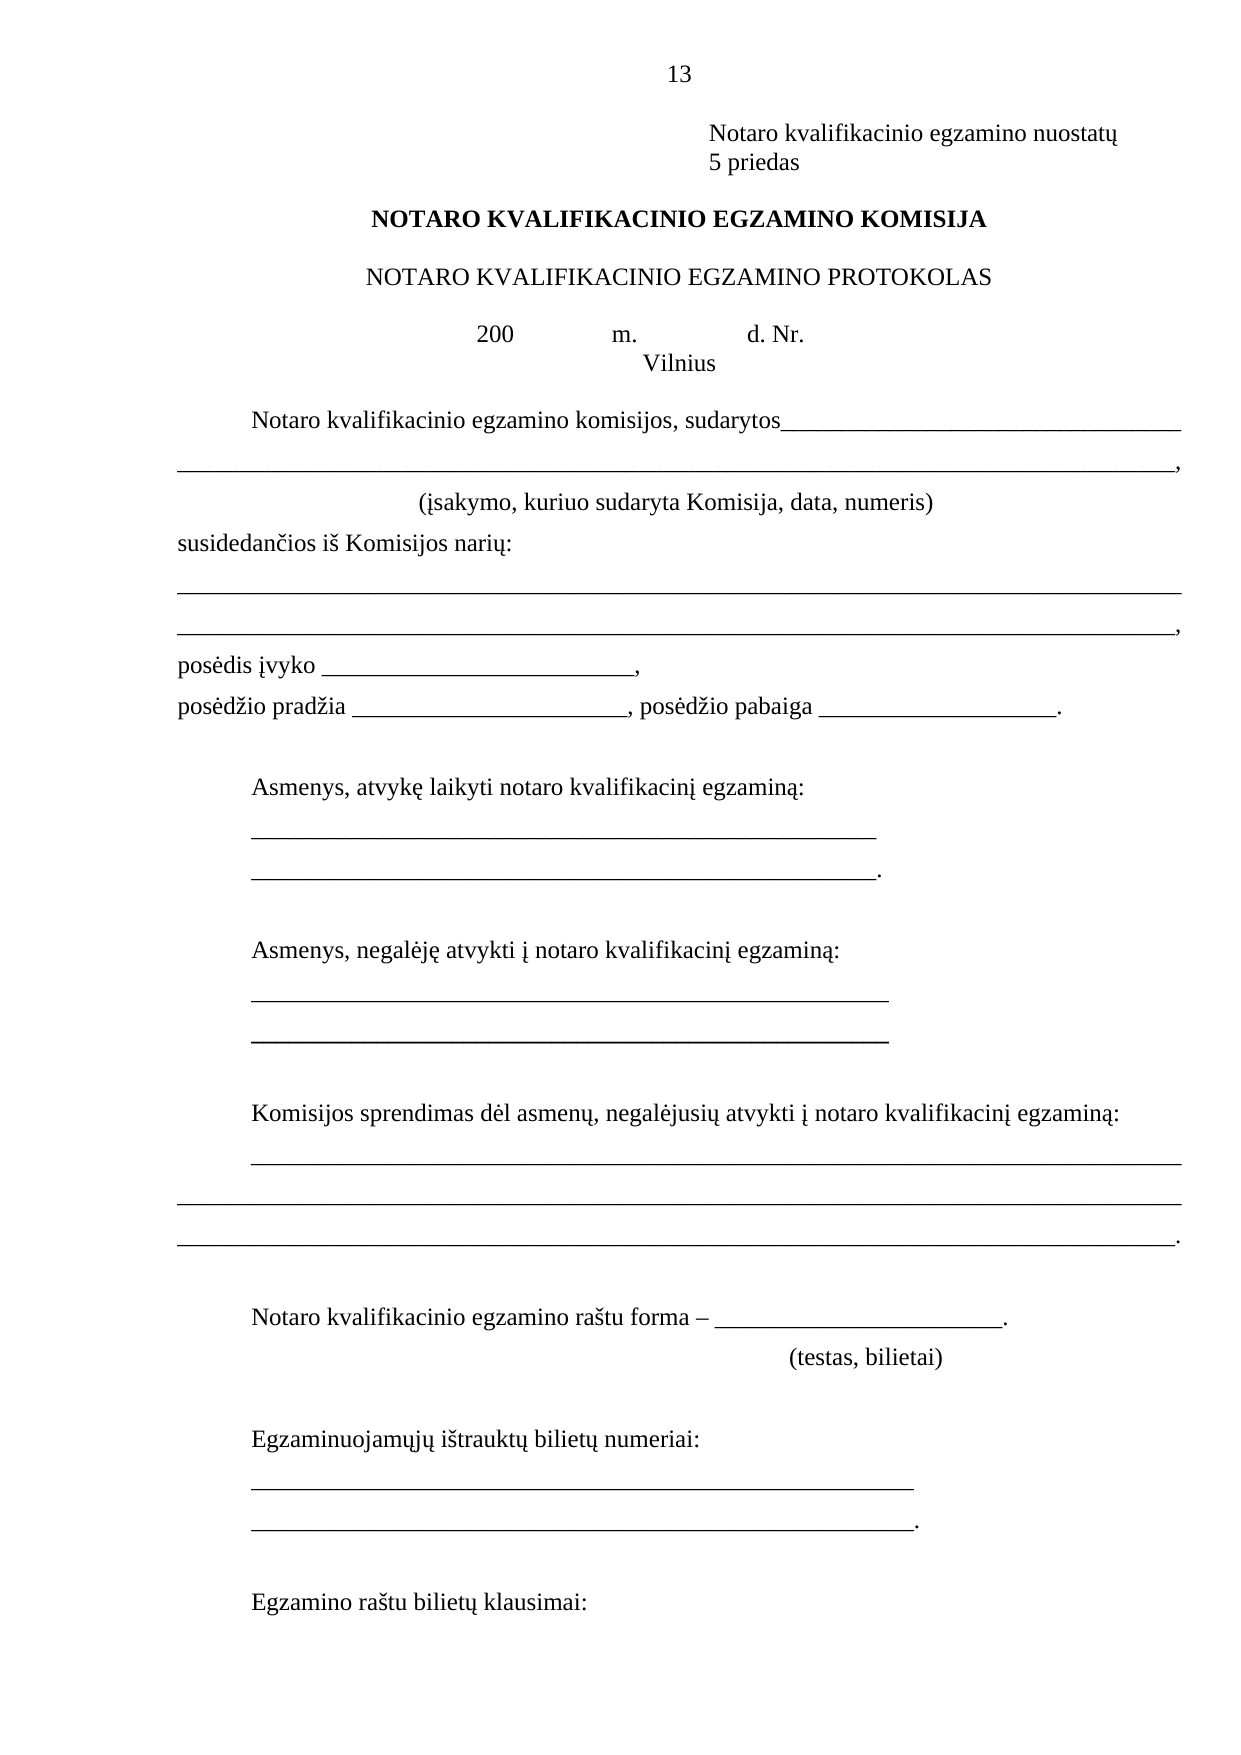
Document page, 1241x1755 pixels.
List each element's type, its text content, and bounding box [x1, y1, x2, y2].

text _____________________________________________________. [177, 1505, 1181, 1534]
text ___________________________________________________ [177, 976, 1181, 1004]
text Vilnius [177, 348, 1181, 377]
text NOTARO KVALIFIKACINIO EGZAMINO KOMISIJA [177, 204, 1181, 233]
text 200 m. d. Nr. [177, 319, 1181, 348]
text . [177, 1220, 1181, 1249]
text Asmenys, atvykę laikyti notaro kvalifikacinį egzaminą: [177, 772, 1181, 801]
text , [177, 609, 1181, 638]
text (įsakymo, kuriuo sudaryta Komisija, data, numeris) [177, 487, 1181, 516]
text posėdis įvyko _________________________, [177, 650, 1181, 679]
text Komisijos sprendimas dėl asmenų, negalėjusių atvykti į notaro kvalifikacinį egzaminą: [177, 1098, 1181, 1127]
text __________________________________________________ [177, 813, 1181, 842]
text , [177, 446, 1181, 475]
text _____________________________________________________ [177, 1464, 1181, 1493]
text __________________________________________________. [177, 854, 1181, 882]
text (testas, bilietai) [177, 1342, 1181, 1371]
text Egzaminuojamųjų ištrauktų bilietų numeriai: [177, 1424, 1181, 1453]
text NOTARO KVALIFIKACINIO EGZAMINO PROTOKOLAS [177, 262, 1181, 291]
text Notaro kvalifikacinio egzamino komisijos, sudarytos [177, 406, 1181, 434]
text 5 priedas [177, 147, 1181, 176]
text susidedančios iš Komisijos narių: [177, 528, 1181, 557]
text posėdžio pradžia ______________________, posėdžio pabaiga ___________________. [177, 691, 1181, 719]
text Notaro kvalifikacinio egzamino nuostatų [709, 118, 1181, 147]
text Asmenys, negalėję atvykti į notaro kvalifikacinį egzaminą: [177, 935, 1181, 964]
text Notaro kvalifikacinio egzamino raštu forma – _______________________. [177, 1302, 1181, 1330]
text ___________________________________________________ [177, 1017, 1181, 1045]
text Egzamino raštu bilietų klausimai: [177, 1587, 1181, 1616]
